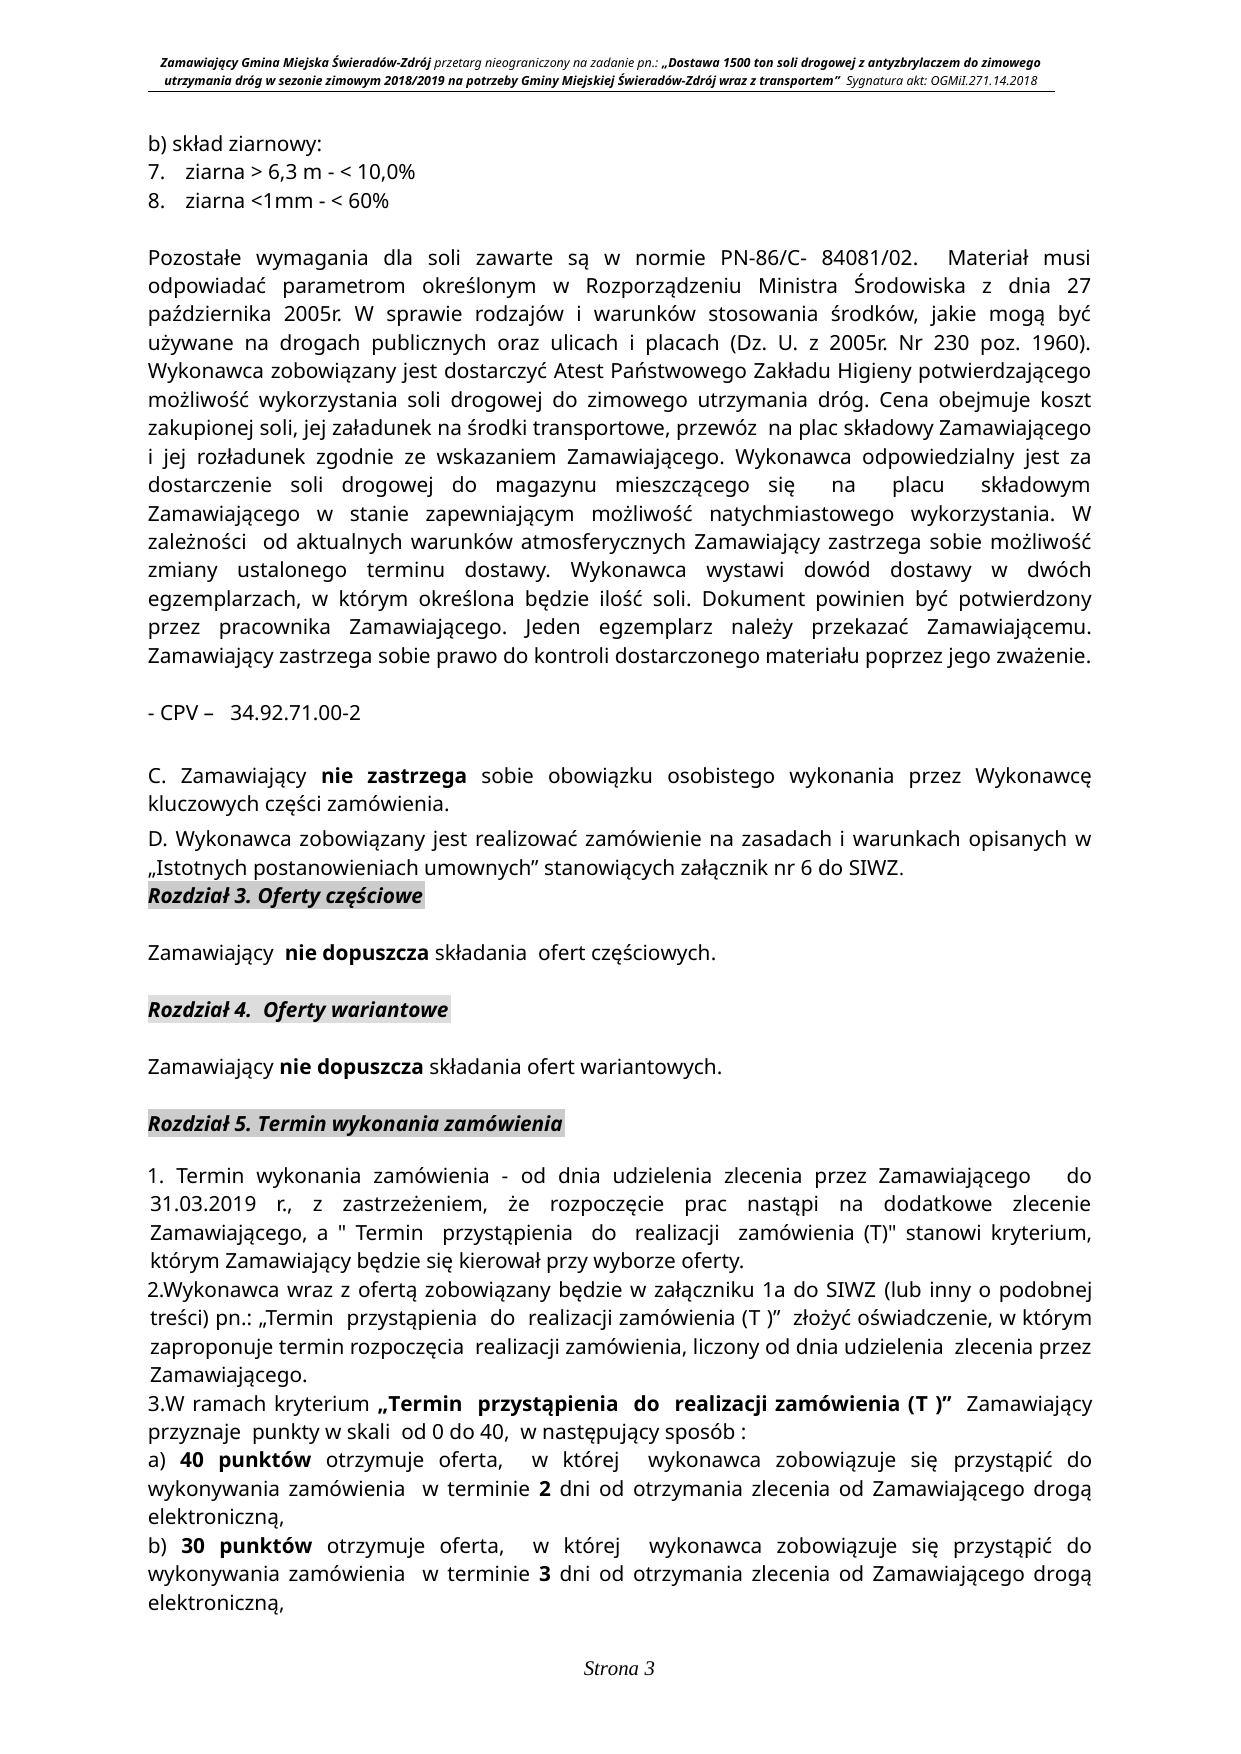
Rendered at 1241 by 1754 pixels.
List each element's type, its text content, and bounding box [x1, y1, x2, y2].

subtitle Rozdział 3. Oferty częściowe [148, 881, 1092, 909]
list ziarna <1mm - < 60% [148, 186, 1092, 214]
text 1. Termin wykonania zamówienia - od dnia udzielenia zlecenia przez Zamawiającego do 31.03.2019 r., z zastrzeżeniem, że rozpoczęcie prac nastąpi na dodatkowe zlecenie Zamawiającego, a " Termin przystąpienia do realizacji zamówienia (T)" stanowi kryterium, którym Zamawiający będzie się kierował przy wyborze oferty. [147, 1161, 1092, 1275]
text - CPV – 34.92.71.00-2 [148, 698, 1092, 726]
text Zamawiający nie dopuszcza składania ofert wariantowych. [148, 1052, 1092, 1080]
text C. Zamawiający nie zastrzega sobie obowiązku osobistego wykonania przez Wykonawcę kluczowych części zamówienia. [148, 761, 1092, 818]
text 2.Wykonawca wraz z ofertą zobowiązany będzie w załączniku 1a do SIWZ (lub inny o podobnej treści) pn.: „Termin przystąpienia do realizacji zamówienia (T )” złożyć oświadczenie, w którym zaproponuje termin rozpoczęcia realizacji zamówienia, liczony od dnia udzielenia zlecenia przez Zamawiającego. [147, 1275, 1092, 1389]
text D. Wykonawca zobowiązany jest realizować zamówienie na zasadach i warunkach opisanych w „Istotnych postanowieniach umownych” stanowiących załącznik nr 6 do SIWZ. [148, 824, 1092, 881]
list ziarna > 6,3 m - < 10,0% [148, 157, 1092, 186]
text 3.W ramach kryterium „Termin przystąpienia do realizacji zamówienia (T )” Zamawiający przyznaje punkty w skali od 0 do 40, w następujący sposób : [148, 1389, 1092, 1446]
text b) skład ziarnowy: [148, 129, 1092, 157]
text Pozostałe wymagania dla soli zawarte są w normie PN-86/C- 84081/02. Materiał musi odpowiadać parametrom określonym w Rozporządzeniu Ministra Środowiska z dnia 27 października 2005r. W sprawie rodzajów i warunków stosowania środków, jakie mogą być używane na drogach publicznych oraz ulicach i placach (Dz. U. z 2005r. Nr 230 poz. 1960). Wykonawca zobowiązany jest dostarczyć Atest Państwowego Zakładu Higieny potwierdzającego możliwość wykorzystania soli drogowej do zimowego utrzymania dróg. Cena obejmuje koszt zakupionej soli, jej załadunek na środki transportowe, przewóz na plac składowy Zamawiającego i jej rozładunek zgodnie ze wskazaniem Zamawiającego. Wykonawca odpowiedzialny jest za dostarczenie soli drogowej do magazynu mieszczącego się na placu składowym Zamawiającego w stanie zapewniającym możliwość natychmiastowego wykorzystania. W zależności od aktualnych warunków atmosferycznych Zamawiający zastrzega sobie możliwość zmiany ustalonego terminu dostawy. Wykonawca wystawi dowód dostawy w dwóch egzemplarzach, w którym określona będzie ilość soli. Dokument powinien być potwierdzony przez pracownika Zamawiającego. Jeden egzemplarz należy przekazać Zamawiającemu. Zamawiający zastrzega sobie prawo do kontroli dostarczonego materiału poprzez jego zważenie. [148, 243, 1092, 669]
subtitle Rozdział 4. Oferty wariantowe [148, 995, 1092, 1023]
subtitle Zamawiający nie dopuszcza składania ofert częściowych. [148, 938, 1092, 966]
text a) 40 punktów otrzymuje oferta, w której wykonawca zobowiązuje się przystąpić do wykonywania zamówienia w terminie 2 dni od otrzymania zlecenia od Zamawiającego drogą elektroniczną, [148, 1446, 1092, 1531]
text b) 30 punktów otrzymuje oferta, w której wykonawca zobowiązuje się przystąpić do wykonywania zamówienia w terminie 3 dni od otrzymania zlecenia od Zamawiającego drogą elektroniczną, [148, 1531, 1092, 1616]
subtitle Rozdział 5. Termin wykonania zamówienia [148, 1109, 1092, 1137]
